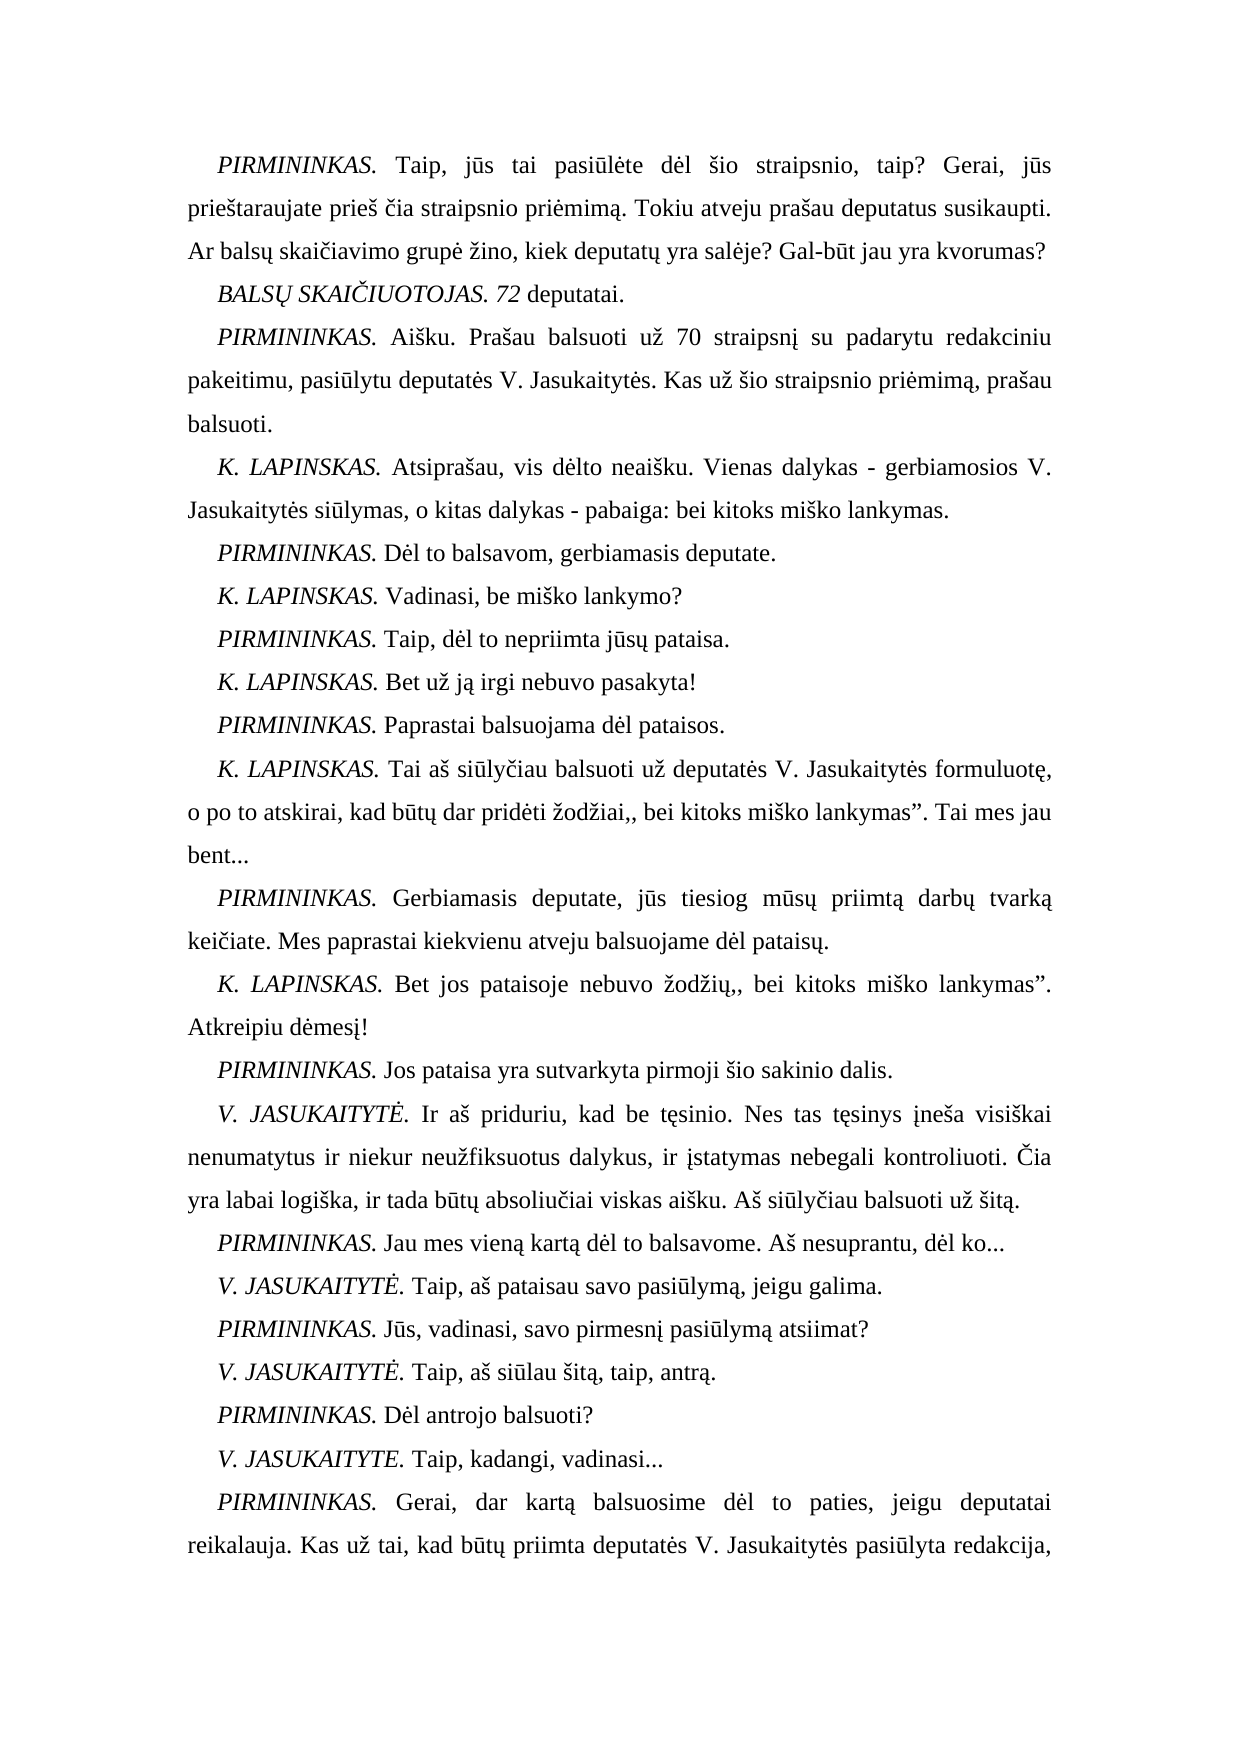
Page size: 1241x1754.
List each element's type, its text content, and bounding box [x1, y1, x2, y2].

text PIRMININKAS. Jūs, vadinasi, savo pirmesnį pasiūlymą atsiimat? [187, 1314, 1053, 1343]
text V. JASUKAITYTE. Taip, kadangi, vadinasi... [187, 1444, 1053, 1472]
text K. LAPINSKAS. Tai aš siūlyčiau balsuoti už deputatės V. Jasukaitytės formuluotę, o po to atskirai, kad būtų dar pridėti žodžiai,, bei kitoks miško lankymas”. Tai mes jau bent... [187, 754, 1053, 869]
text PIRMININKAS. Paprastai balsuojama dėl pataisos. [187, 711, 1053, 739]
text K. LAPINSKAS. Vadinasi, be miško lankymo? [187, 581, 1053, 610]
text K. LAPINSKAS. Bet už ją irgi nebuvo pasakyta! [187, 667, 1053, 696]
text PIRMININKAS. Gerbiamasis deputate, jūs tiesiog mūsų priimtą darbų tvarką keičiate. Mes paprastai kiekvienu atveju balsuojame dėl pataisų. [187, 883, 1053, 955]
text K. LAPINSKAS. Bet jos pataisoje nebuvo žodžių,, bei kitoks miško lankymas”. Atkreipiu dėmesį! [187, 969, 1053, 1041]
text PIRMININKAS. Dėl antrojo balsuoti? [187, 1401, 1053, 1429]
text BALSŲ SKAIČIUOTOJAS. 72 deputatai. [187, 279, 1053, 308]
text PIRMININKAS. Taip, dėl to nepriimta jūsų pataisa. [187, 624, 1053, 653]
text K. LAPINSKAS. Atsiprašau, vis dėlto neaišku. Vienas dalykas - gerbiamosios V. Jasukaitytės siūlymas, o kitas dalykas - pabaiga: bei kitoks miško lankymas. [187, 452, 1053, 524]
text PIRMININKAS. Jos pataisa yra sutvarkyta pirmoji šio sakinio dalis. [187, 1056, 1053, 1084]
text V. JASUKAITYTĖ. Taip, aš pataisau savo pasiūlymą, jeigu galima. [187, 1271, 1053, 1300]
text PIRMININKAS. Dėl to balsavom, gerbiamasis deputate. [187, 538, 1053, 567]
text PIRMININKAS. Aišku. Prašau balsuoti už 70 straipsnį su padarytu redakciniu pakeitimu, pasiūlytu deputatės V. Jasukaitytės. Kas už šio straipsnio priėmimą, prašau balsuoti. [187, 322, 1053, 437]
text PIRMININKAS. Taip, jūs tai pasiūlėte dėl šio straipsnio, taip? Gerai, jūs prieštaraujate prieš čia straipsnio priėmimą. Tokiu atveju prašau deputatus susikaupti. Ar balsų skaičiavimo grupė žino, kiek deputatų yra salėje? Gal-būt jau yra kvorumas? [187, 150, 1053, 265]
text PIRMININKAS. Gerai, dar kartą balsuosime dėl to paties, jeigu deputatai reikalauja. Kas už tai, kad būtų priimta deputatės V. Jasukaitytės pasiūlyta redakcija, [187, 1487, 1053, 1559]
text V. JASUKAITYTĖ. Ir aš priduriu, kad be tęsinio. Nes tas tęsinys įneša visiškai nenumatytus ir niekur neužfiksuotus dalykus, ir įstatymas nebegali kontroliuoti. Čia yra labai logiška, ir tada būtų absoliučiai viskas aišku. Aš siūlyčiau balsuoti už šitą. [187, 1099, 1053, 1214]
text V. JASUKAITYTĖ. Taip, aš siūlau šitą, taip, antrą. [187, 1357, 1053, 1386]
text PIRMININKAS. Jau mes vieną kartą dėl to balsavome. Aš nesuprantu, dėl ko... [187, 1228, 1053, 1257]
